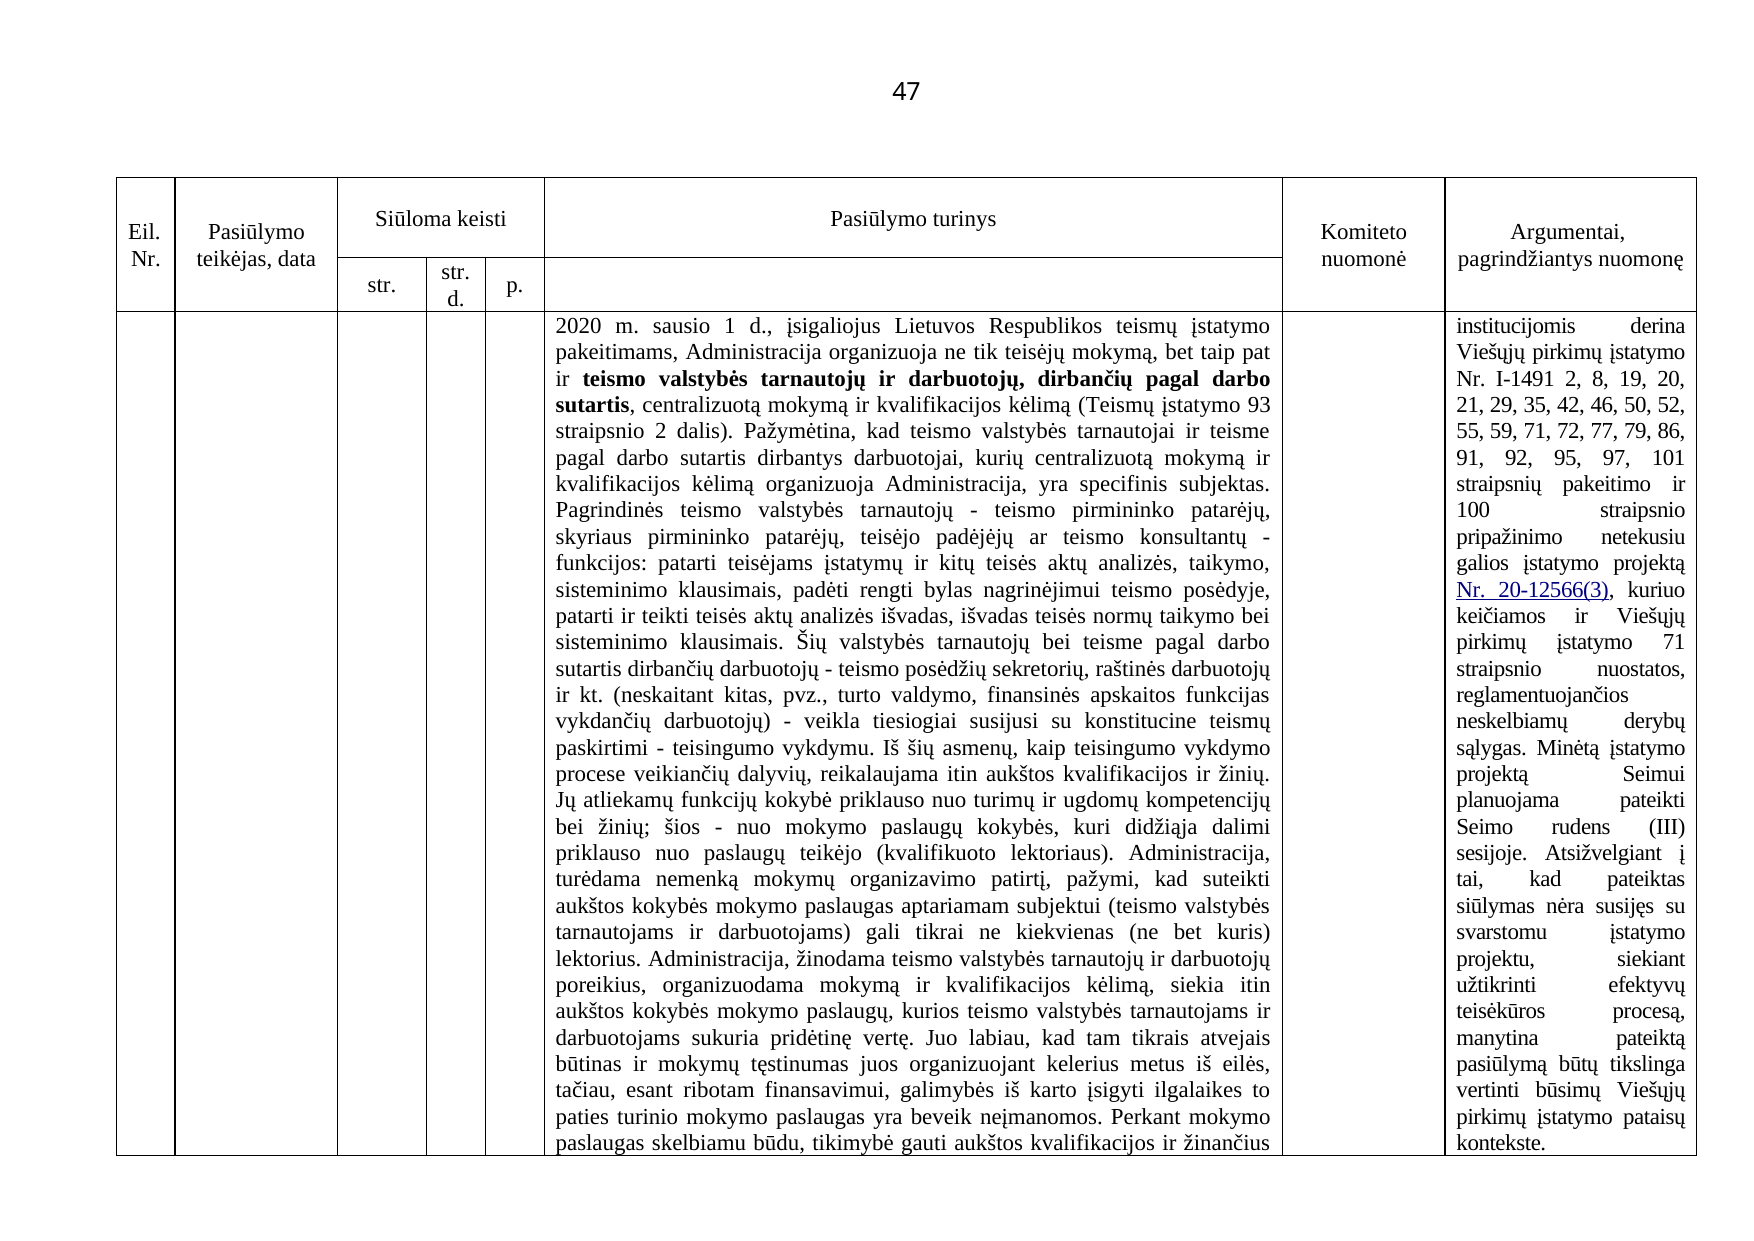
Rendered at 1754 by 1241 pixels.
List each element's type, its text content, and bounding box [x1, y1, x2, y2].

table_cell str. [338, 258, 426, 311]
table_cell [338, 312, 426, 1155]
table_header Pasiūlymo teikėjas, data [176, 178, 337, 311]
table_cell str. d. [427, 258, 485, 311]
table_cell [117, 312, 174, 1155]
table_cell institucijomis derina Viešųjų pirkimų įstatymo Nr. I-1491 2, 8, 19, 20, 21, 29, 35, 42, 46, 50, 52, 55, 59, 71, 72, 77, 79, 86, 91, 92, 95, 97, 101 straipsnių pakeitimo ir 100 straipsnio pripažinimo netekusiu galios įstatymo projektą Nr. 20-12566(3), kuriuo keičiamos ir Viešųjų pirkimų įstatymo 71 straipsnio nuostatos, reglamentuojančios neskelbiamų derybų sąlygas. Minėtą įstatymo projektą Seimui planuojama pateikti Seimo rudens (III) sesijoje. Atsižvelgiant į tai, kad pateiktas siūlymas nėra susijęs su svarstomu įstatymo projektu, siekiant užtikrinti efektyvų teisėkūros procesą, manytina pateiktą pasiūlymą būtų tikslinga vertinti būsimų Viešųjų pirkimų įstatymo pataisų kontekste. [1446, 312, 1696, 1155]
table_cell [545, 258, 1282, 311]
table_header Argumentai, pagrindžiantys nuomonę [1446, 178, 1696, 311]
table_cell [427, 312, 485, 1155]
table_cell [176, 312, 337, 1155]
table_header Eil. Nr. [117, 178, 174, 311]
table_cell 2020 m. sausio 1 d., įsigaliojus Lietuvos Respublikos teismų įstatymo pakeitimams, Administracija organizuoja ne tik teisėjų mokymą, bet taip pat ir teismo valstybės tarnautojų ir darbuotojų, dirbančių pagal darbo sutartis, centralizuotą mokymą ir kvalifikacijos kėlimą (Teismų įstatymo 93 straipsnio 2 dalis). Pažymėtina, kad teismo valstybės tarnautojai ir teisme pagal darbo sutartis dirbantys darbuotojai, kurių centralizuotą mokymą ir kvalifikacijos kėlimą organizuoja Administracija, yra specifinis subjektas. Pagrindinės teismo valstybės tarnautojų - teismo pirmininko patarėjų, skyriaus pirmininko patarėjų, teisėjo padėjėjų ar teismo konsultantų - funkcijos: patarti teisėjams įstatymų ir kitų teisės aktų analizės, taikymo, sisteminimo klausimais, padėti rengti bylas nagrinėjimui teismo posėdyje, patarti ir teikti teisės aktų analizės išvadas, išvadas teisės normų taikymo bei sisteminimo klausimais. Šių valstybės tarnautojų bei teisme pagal darbo sutartis dirbančių darbuotojų - teismo posėdžių sekretorių, raštinės darbuotojų ir kt. (neskaitant kitas, pvz., turto valdymo, finansinės apskaitos funkcijas vykdančių darbuotojų) - veikla tiesiogiai susijusi su konstitucine teismų paskirtimi - teisingumo vykdymu. Iš šių asmenų, kaip teisingumo vykdymo procese veikiančių dalyvių, reikalaujama itin aukštos kvalifikacijos ir žinių. Jų atliekamų funkcijų kokybė priklauso nuo turimų ir ugdomų kompetencijų bei žinių; šios - nuo mokymo paslaugų kokybės, kuri didžiąja dalimi priklauso nuo paslaugų teikėjo (kvalifikuoto lektoriaus). Administracija, turėdama nemenką mokymų organizavimo patirtį, pažymi, kad suteikti aukštos kokybės mokymo paslaugas aptariamam subjektui (teismo valstybės tarnautojams ir darbuotojams) gali tikrai ne kiekvienas (ne bet kuris) lektorius. Administracija, žinodama teismo valstybės tarnautojų ir darbuotojų poreikius, organizuodama mokymą ir kvalifikacijos kėlimą, siekia itin aukštos kokybės mokymo paslaugų, kurios teismo valstybės tarnautojams ir darbuotojams sukuria pridėtinę vertę. Juo labiau, kad tam tikrais atvejais būtinas ir mokymų tęstinumas juos organizuojant kelerius metus iš eilės, tačiau, esant ribotam finansavimui, galimybės iš karto įsigyti ilgalaikes to paties turinio mokymo paslaugas yra beveik neįmanomos. Perkant mokymo paslaugas skelbiamu būdu, tikimybė gauti aukštos kvalifikacijos ir žinančius [545, 312, 1282, 1155]
table_header Pasiūlymo turinys [545, 178, 1282, 257]
table_header Siūloma keisti [338, 178, 544, 257]
table_cell [1283, 312, 1444, 1155]
table_cell [486, 312, 544, 1155]
table_header Komiteto nuomonė [1283, 178, 1444, 311]
table_cell p. [486, 258, 544, 311]
